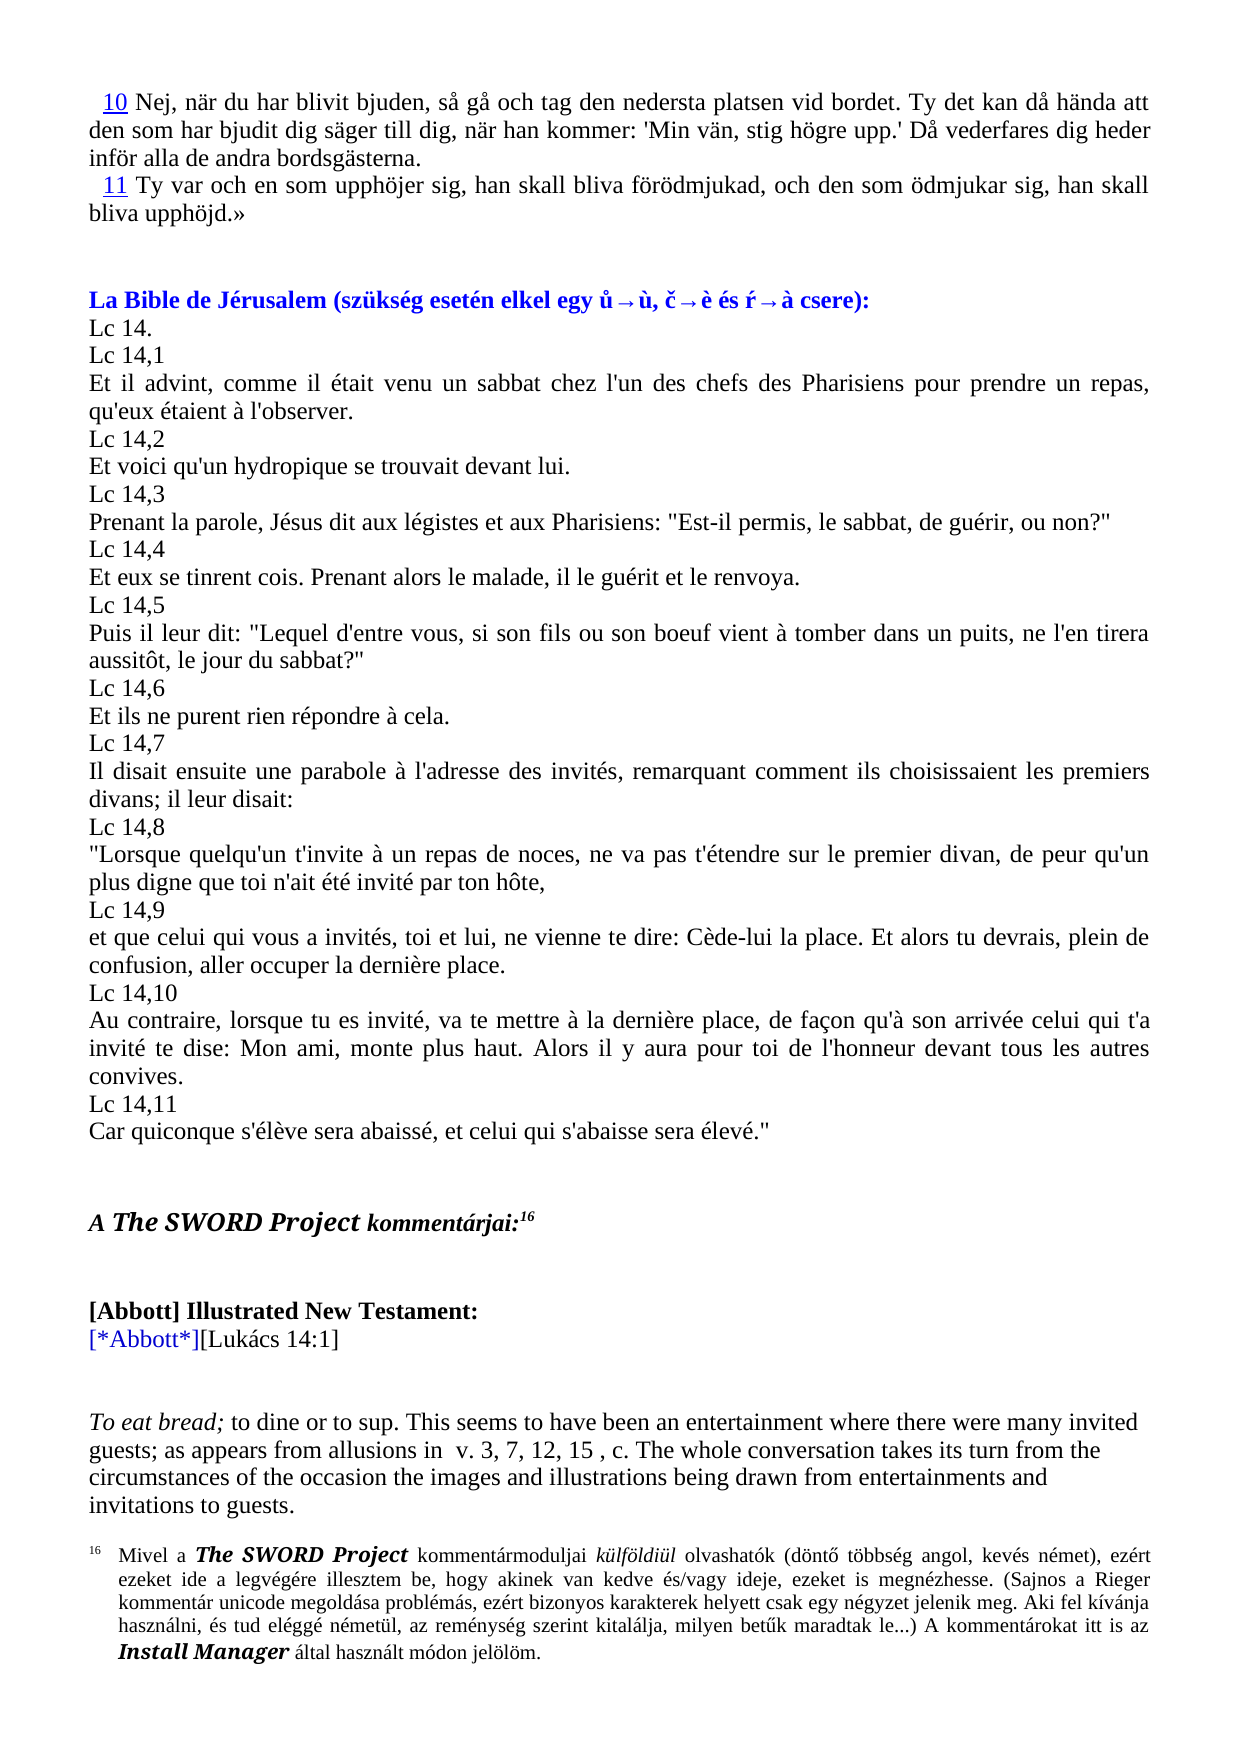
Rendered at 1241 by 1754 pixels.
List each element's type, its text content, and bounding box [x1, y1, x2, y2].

text Au contraire, lorsque tu es invité, va te mettre à la dernière place, de façon qu'à son arrivée celui qui t'a invité te dise: Mon ami, monte plus haut. Alors il y aura pour toi de l'honneur devant tous les autres convives. [88, 1007, 1152, 1090]
text Et ils ne purent rien répondre à cela. [88, 702, 1152, 729]
text et que celui qui vous a invités, toi et lui, ne vienne te dire: Cède-lui la place. Et alors tu devrais, plein de confusion, aller occuper la dernière place. [88, 923, 1152, 979]
text Et il advint, comme il était venu un sabbat chez l'un des chefs des Pharisiens pour prendre un repas, qu'eux étaient à l'observer. [88, 369, 1152, 425]
text Et voici qu'un hydropique se trouvait devant lui. [88, 452, 1152, 480]
text Mivel a The SWORD Project kommentármoduljai külföldiül olvashatók (döntő többség angol, kevés német), ezért ezeket ide a legvégére illesztem be, hogy akinek van kedve és/vagy ideje, ezeket is megnézhesse. (Sajnos a Rieger kommentár unicode megoldása problémás, ezért bizonyos karakterek helyett csak egy négyzet jelenik meg. Aki fel kívánja használni, és tud eléggé németül, az reménység szerint kitalálja, milyen betűk maradtak le...) A kommentárokat itt is az Install Manager által használt módon jelölöm. [88, 1540, 1152, 1665]
text Lc 14,8 [88, 813, 1152, 840]
text A The SWORD Project kommentárjai: [88, 1204, 1152, 1238]
text 10 Nej, när du har blivit bjuden, så gå och tag den nedersta platsen vid bordet. Ty det kan då hända att den som har bjudit dig säger till dig, när han kommer: 'Min vän, stig högre upp.' Då vederfares dig heder inför alla de andra bordsgästerna. 11 Ty var och en som upphöjer sig, han skall bliva förödmjukad, och den som ödmjukar sig, han skall bliva upphöjd.» [88, 88, 1152, 227]
text "Lorsque quelqu'un t'invite à un repas de noces, ne va pas t'étendre sur le premier divan, de peur qu'un plus digne que toi n'ait été invité par ton hôte, [88, 840, 1152, 896]
text Lc 14,10 [88, 979, 1152, 1007]
text Et eux se tinrent cois. Prenant alors le malade, il le guérit et le renvoya. [88, 563, 1152, 591]
text Lc 14,1 [88, 342, 1152, 369]
text Car quiconque s'élève sera abaissé, et celui qui s'abaisse sera élevé." [88, 1117, 1152, 1145]
text Il disait ensuite une parabole à l'adresse des invités, remarquant comment ils choisissaient les premiers divans; il leur disait: [88, 757, 1152, 813]
text Lc 14,3 [88, 480, 1152, 508]
text Lc 14,11 [88, 1090, 1152, 1117]
text Lc 14,7 [88, 729, 1152, 757]
text Lc 14,2 [88, 425, 1152, 452]
text La Bible de Jérusalem (szükség esetén elkel egy ů→ù, č→è és ŕ→à csere): [88, 286, 1152, 314]
text Puis il leur dit: "Lequel d'entre vous, si son fils ou son boeuf vient à tomber dans un puits, ne l'en tirera aussitôt, le jour du sabbat?" [88, 619, 1152, 674]
text Prenant la parole, Jésus dit aux légistes et aux Pharisiens: "Est-il permis, le sabbat, de guérir, ou non?" [88, 508, 1152, 536]
text [*Abbott*][Lukács 14:1] To eat bread; to dine or to sup. This seems to have been an entertainment where there were many invited guests; as appears from allusions in v. 3, 7, 12, 15 , c. The whole conversation takes its turn from the circumstances of the occasion the images and illustrations being drawn from entertainments and invitations to guests. [88, 1325, 1152, 1519]
text Lc 14. [88, 314, 1152, 342]
text Lc 14,5 [88, 591, 1152, 619]
text Lc 14,9 [88, 896, 1152, 923]
text Lc 14,4 [88, 536, 1152, 563]
text Lc 14,6 [88, 674, 1152, 702]
text [Abbott] Illustrated New Testament: [88, 1297, 1152, 1325]
